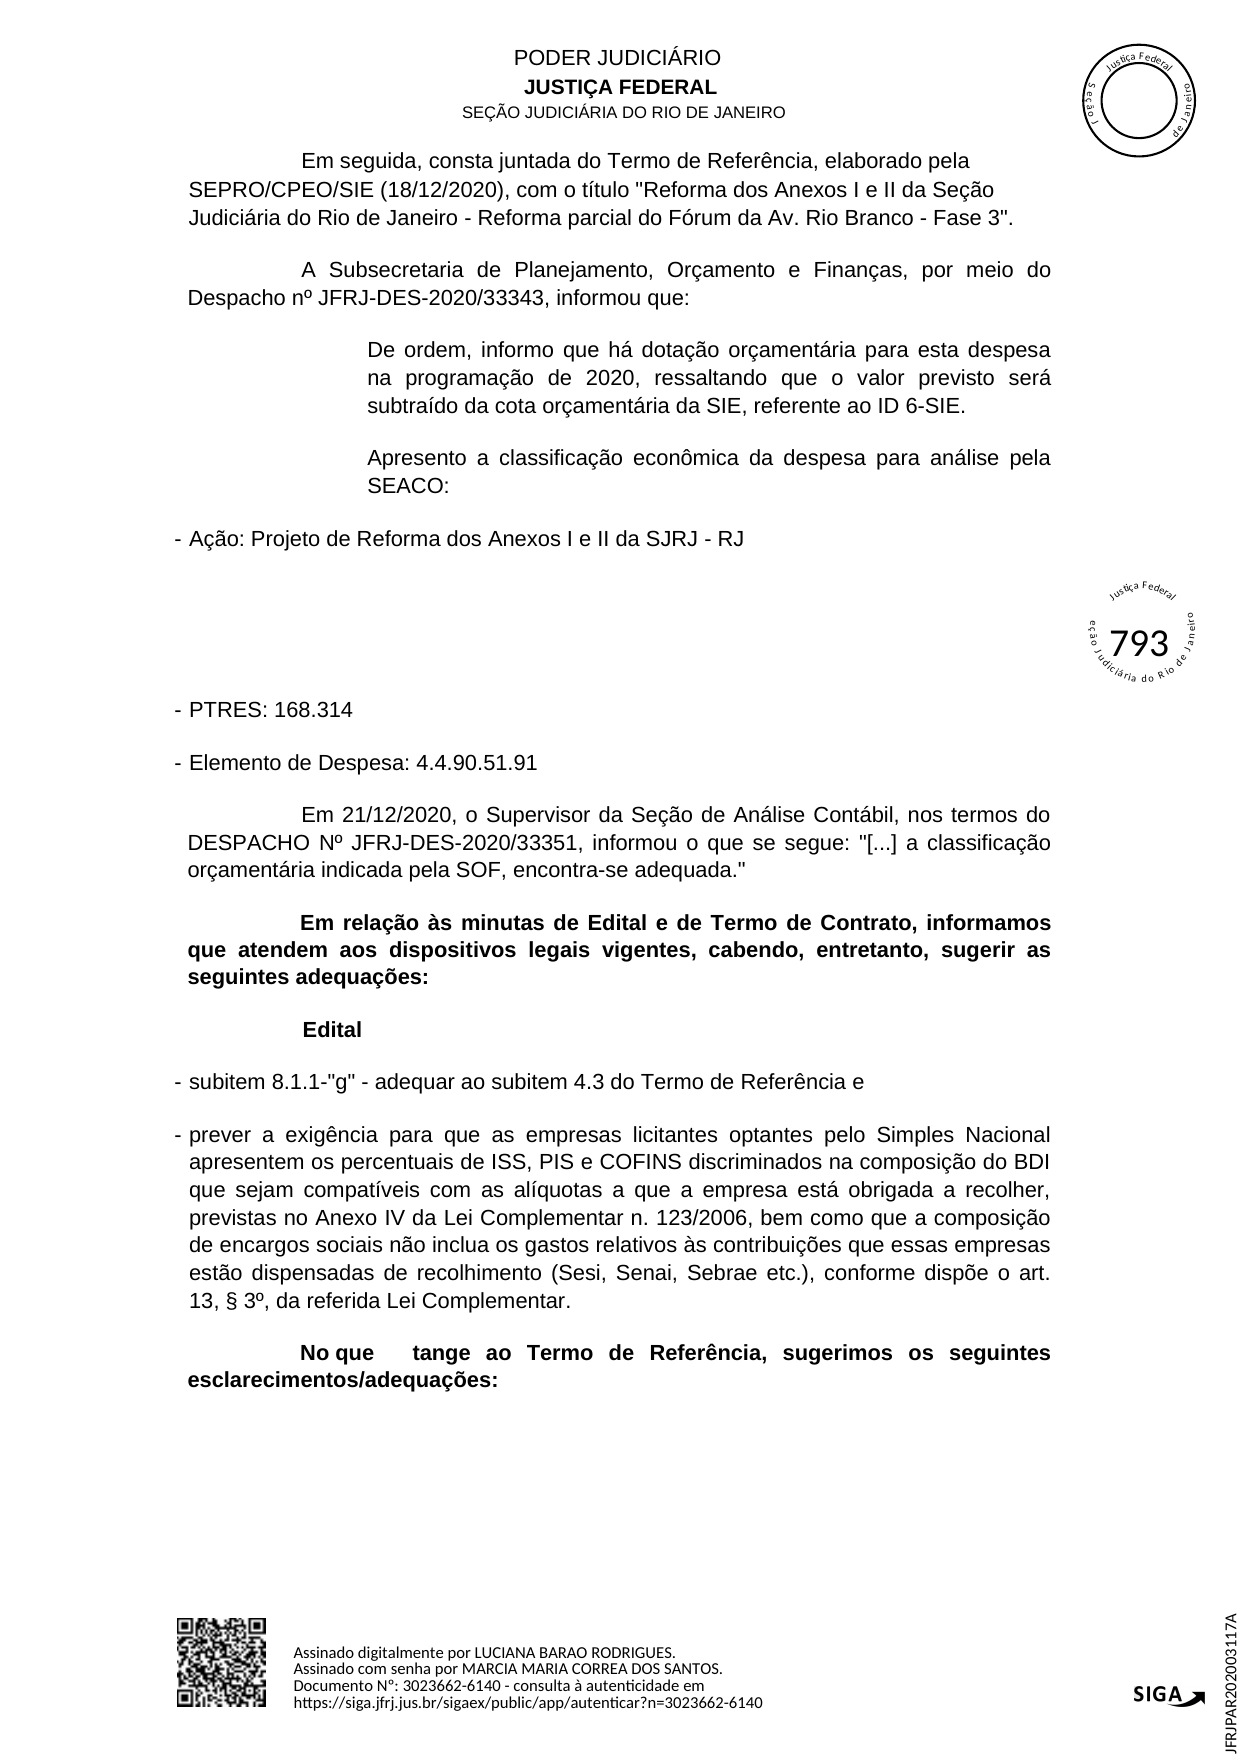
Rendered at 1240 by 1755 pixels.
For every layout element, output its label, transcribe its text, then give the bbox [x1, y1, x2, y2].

text Em seguida, consta juntada do Termo de Referência, elaborado pela [189, 148, 1165, 173]
list PTRES: 168.314 [174, 697, 1052, 722]
text SEPRO/CPEO/SIE (18/12/2020), com o título "Reforma dos Anexos I e II da Seção [188, 177, 1052, 202]
list subitem 8.1.1-"g" - adequar ao subitem 4.3 do Termo de Referência e [174, 1069, 1052, 1094]
text Edital [302, 1017, 1052, 1042]
text De ordem, informo que há dotação orçamentária para esta despesa na programação de 2020, ressaltando que o valor previsto será subtraído da cota orçamentária da SIE, referente ao ID 6-SIE. [367, 337, 1052, 418]
list Ação: Projeto de Reforma dos Anexos I e II da SJRJ - RJ [174, 525, 1052, 551]
list Elemento de Despesa: 4.4.90.51.91 [174, 749, 1052, 774]
text Em 21/12/2020, o Supervisor da Seção de Análise Contábil, nos termos do DESPACHO Nº JFRJ-DES-2020/33351, informou o que se segue: "[...] a classificação orçamentária indicada pela SOF, encontra-se adequada." [187, 802, 1052, 882]
text Apresento a classificação econômica da despesa para análise pela SEACO: [367, 445, 1052, 498]
text Judiciária do Rio de Janeiro - Reforma parcial do Fórum da Av. Rio Branco - Fase 3". [188, 204, 1052, 230]
list prever a exigência para que as empresas licitantes optantes pelo Simples Nacional apresentem os percentuais de ISS, PIS e COFINS discriminados na composição do BDI que sejam compatíveis com as alíquotas a que a empresa está obrigada a recolher, previstas no Anexo IV da Lei Complementar n. 123/2006, bem como que a composição de encargos sociais não inclua os gastos relativos às contribuições que essas empresas estão dispensadas de recolhimento (Sesi, Senai, Sebrae etc.), conforme dispõe o art. 13, § 3º, da referida Lei Complementar. [174, 1121, 1052, 1313]
text Em relação às minutas de Edital e de Termo de Contrato, informamos que atendem aos dispositivos legais vigentes, cabendo, entretanto, sugerir as seguintes adequações: [187, 910, 1052, 989]
text No que tange ao Termo de Referência, sugerimos os seguintes esclarecimentos/adequações: [187, 1340, 1052, 1393]
text A Subsecretaria de Planejamento, Orçamento e Finanças, por meio do Despacho nº JFRJ-DES-2020/33343, informou que: [187, 257, 1052, 310]
